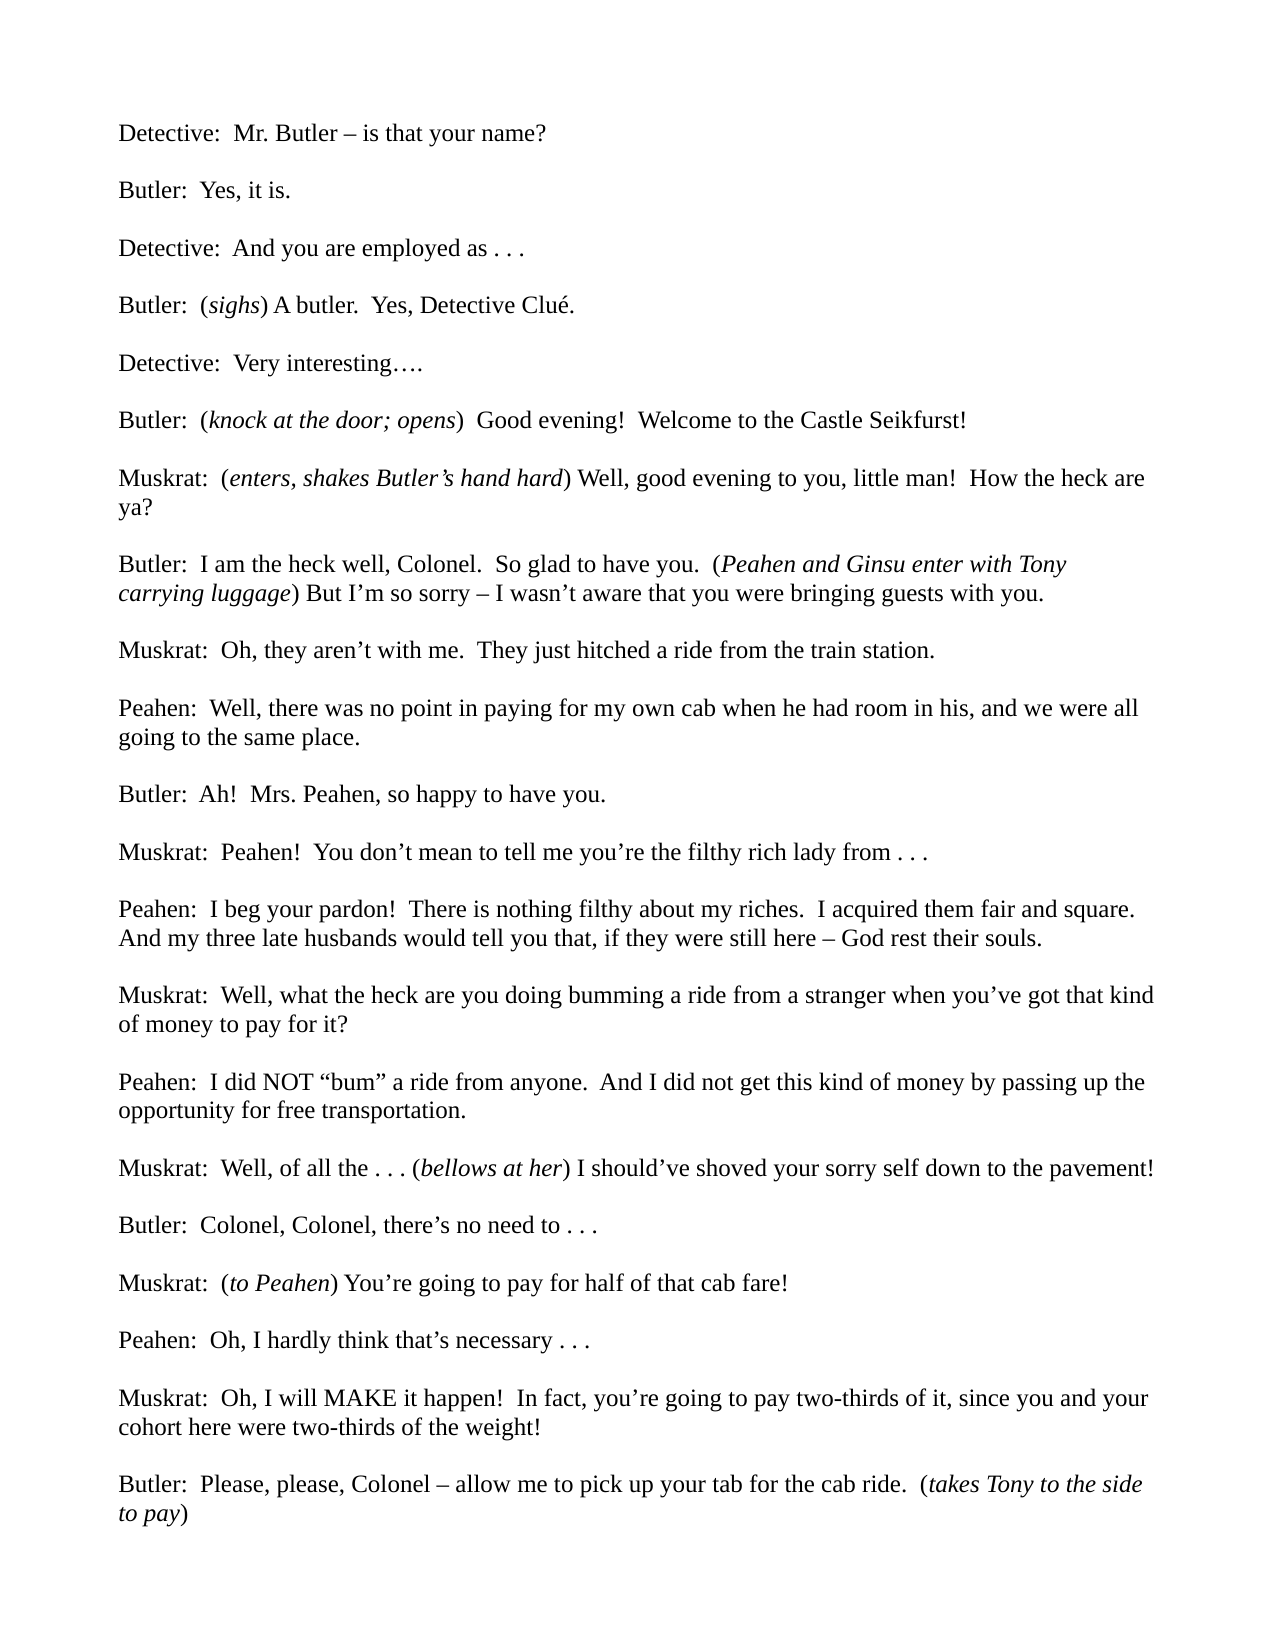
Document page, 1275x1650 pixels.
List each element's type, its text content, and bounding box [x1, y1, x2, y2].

text Butler: (sighs) A butler. Yes, Detective Clué. [118, 291, 1157, 319]
text Butler: Please, please, Colonel – allow me to pick up your tab for the cab ride. (takes Tony to the side to pay) [118, 1469, 1157, 1527]
text Peahen: Well, there was no point in paying for my own cab when he had room in his, and we were all going to the same place. [118, 693, 1157, 751]
text Muskrat: (enters, shakes Butler’s hand hard) Well, good evening to you, little man! How the heck are ya? [118, 463, 1157, 521]
text Detective: And you are employed as . . . [118, 233, 1157, 262]
text Butler: Colonel, Colonel, there’s no need to . . . [118, 1211, 1157, 1239]
text Muskrat: Oh, I will MAKE it happen! In fact, you’re going to pay two-thirds of it, since you and your cohort here were two-thirds of the weight! [118, 1383, 1157, 1441]
text Butler: Yes, it is. [118, 176, 1157, 204]
text Peahen: I beg your pardon! There is nothing filthy about my riches. I acquired them fair and square. And my three late husbands would tell you that, if they were still here – God rest their souls. [118, 894, 1157, 952]
text Muskrat: Well, what the heck are you doing bumming a ride from a stranger when you’ve got that kind of money to pay for it? [118, 981, 1157, 1038]
text Butler: I am the heck well, Colonel. So glad to have you. (Peahen and Ginsu enter with Tony carrying luggage) But I’m so sorry – I wasn’t aware that you were bringing guests with you. [118, 549, 1157, 607]
text Butler: (knock at the door; opens) Good evening! Welcome to the Castle Seikfurst! [118, 406, 1157, 434]
text Butler: Ah! Mrs. Peahen, so happy to have you. [118, 779, 1157, 808]
text Muskrat: Oh, they aren’t with me. They just hitched a ride from the train station. [118, 636, 1157, 664]
text Muskrat: (to Peahen) You’re going to pay for half of that cab fare! [118, 1268, 1157, 1297]
text Peahen: Oh, I hardly think that’s necessary . . . [118, 1326, 1157, 1354]
text Peahen: I did NOT “bum” a ride from anyone. And I did not get this kind of money by passing up the opportunity for free transportation. [118, 1067, 1157, 1124]
text Muskrat: Peahen! You don’t mean to tell me you’re the filthy rich lady from . . . [118, 837, 1157, 866]
text Detective: Very interesting…. [118, 348, 1157, 377]
text Detective: Mr. Butler – is that your name? [118, 118, 1157, 147]
text Muskrat: Well, of all the . . . (bellows at her) I should’ve shoved your sorry self down to the pavement! [118, 1153, 1157, 1182]
